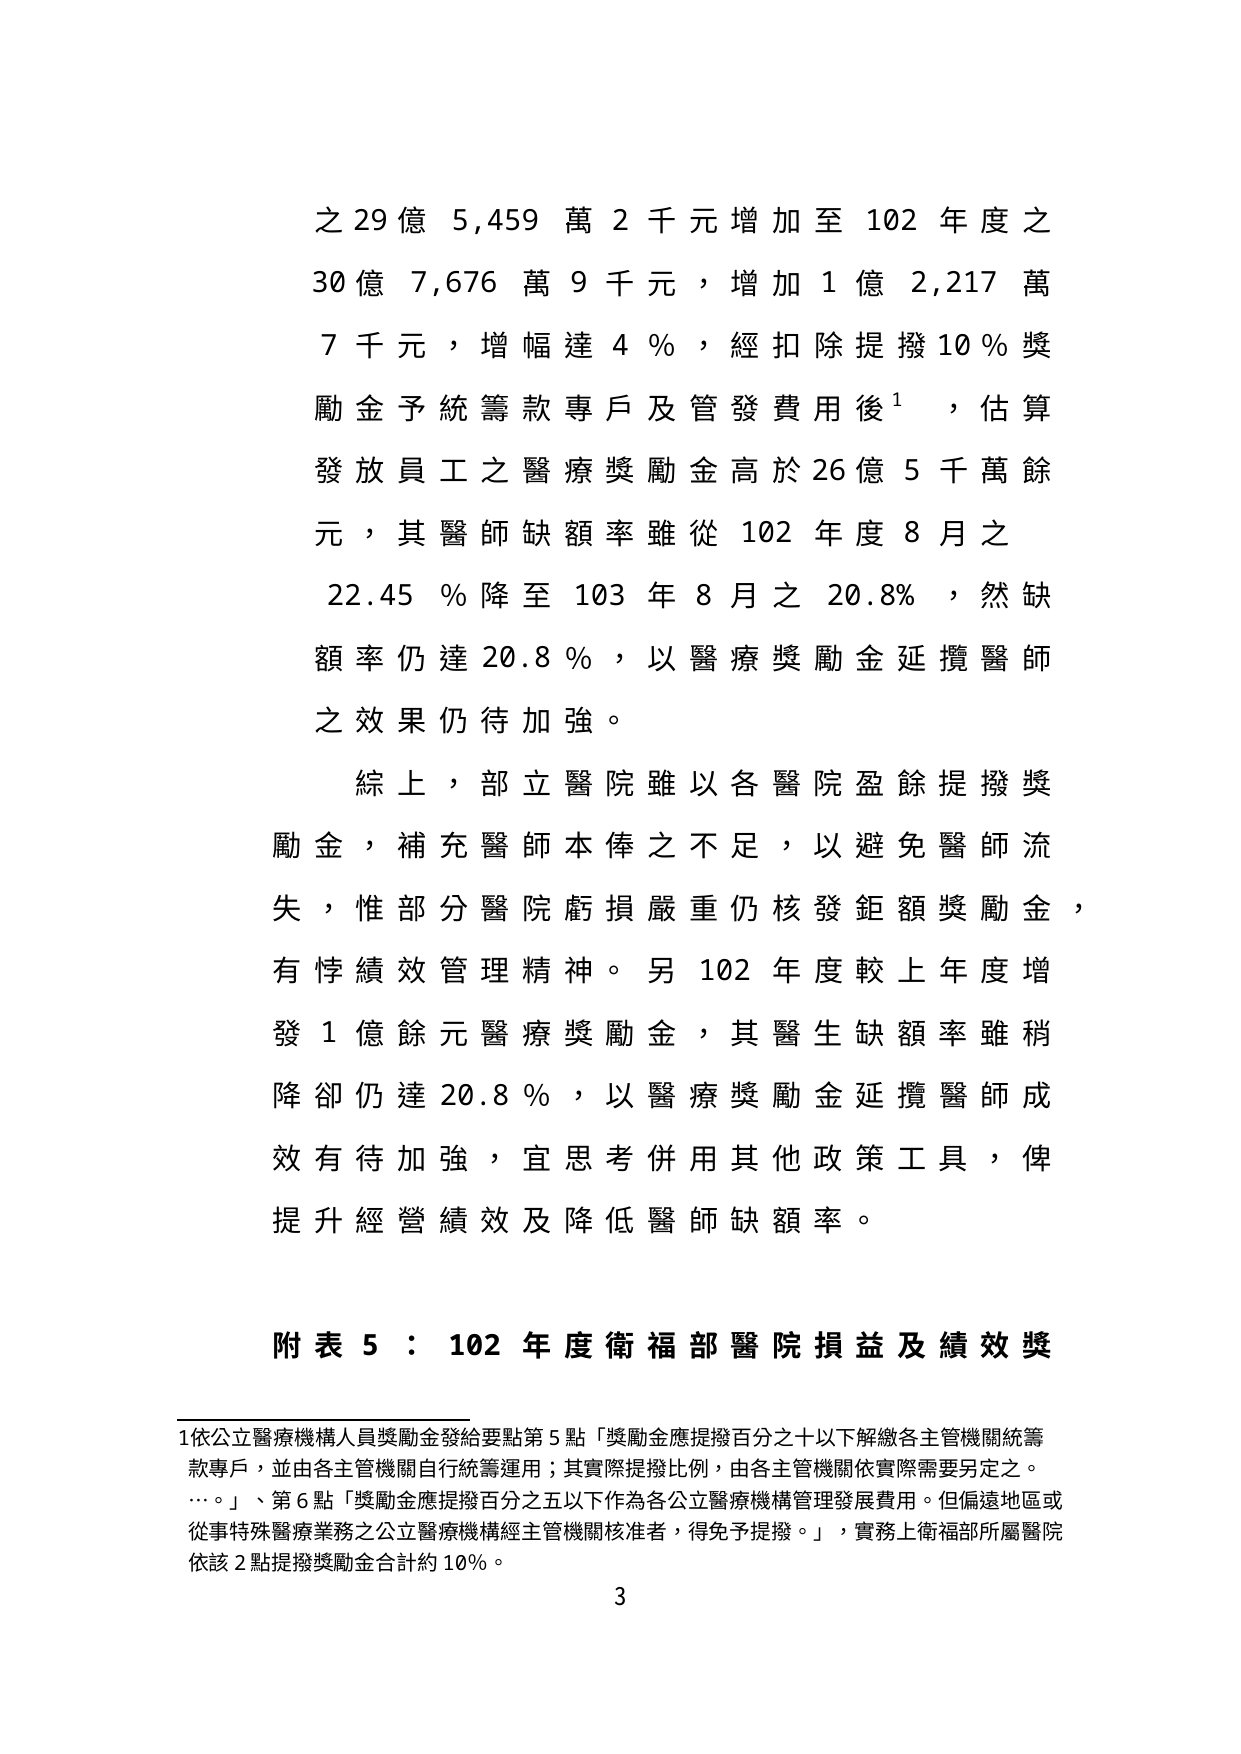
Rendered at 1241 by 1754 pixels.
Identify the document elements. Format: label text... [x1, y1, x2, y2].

text 附表5：102年度衛福部醫院損益及績效獎 [183, 1302, 1058, 1365]
text 依公立醫療機構人員獎勵金發給要點第5點「獎勵金應提撥百分之十以下解繳各主管機關統籌款專戶，並由各主管機關自行統籌運用；其實際提撥比例，由各主管機關依實際需要另定之。…。」、第6點「獎勵金應提撥百分之五以下作為各公立醫療機構管理發展費用。但偏遠地區或從事特殊醫療業務之公立醫療機構經主管機關核准者，得免予提撥。」，實務上衛福部所屬醫院依該2點提撥獎勵金合計約10％。 [177, 1421, 1063, 1577]
text 之29億5,459萬2千元增加至102年度之30億7,676萬9千元，增加1億2,217萬7千元，增幅達4％，經扣除提撥10％獎勵金予統籌款專戶及管發費用後，估算發放員工之醫療獎勵金高於26億5千萬餘元，其醫師缺額率雖從102年度8月之22.45％降至103年8月之20.8%，然缺額率仍達20.8％，以醫療獎勵金延攬醫師之效果仍待加強。 [242, 177, 1058, 740]
text 綜上，部立醫院雖以各醫院盈餘提撥獎勵金，補充醫師本俸之不足，以避免醫師流失，惟部分醫院虧損嚴重仍核發鉅額獎勵金，有悖績效管理精神。另102年度較上年度增發1億餘元醫療獎勵金，其醫生缺額率雖稍降卻仍達20.8％，以醫療獎勵金延攬醫師成效有待加強，宜思考併用其他政策工具，俾提升經營績效及降低醫師缺額率。 [212, 740, 1058, 1240]
